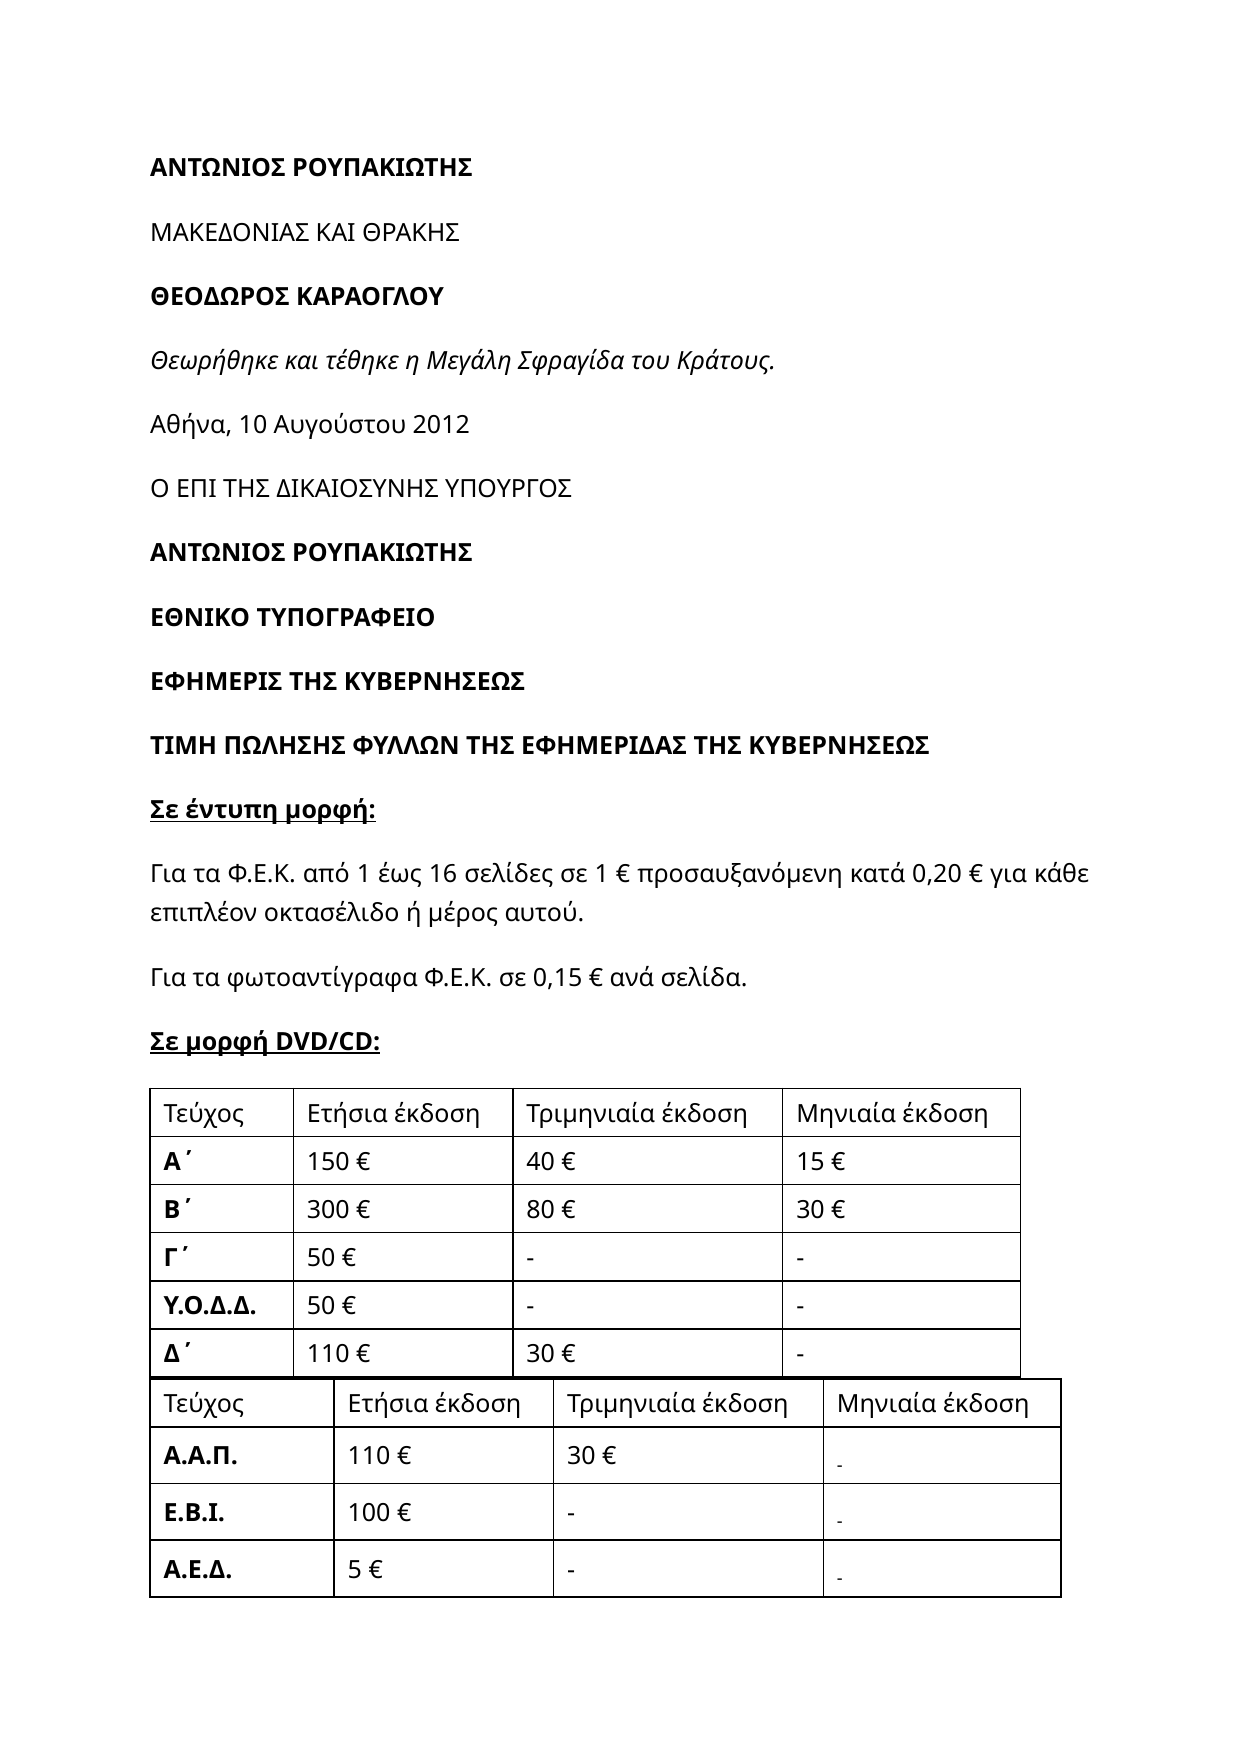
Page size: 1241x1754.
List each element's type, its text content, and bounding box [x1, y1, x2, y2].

text Για τα Φ.Ε.Κ. από 1 έως 16 σελίδες σε 1 € προσαυξανόμενη κατά 0,20 € για κάθε επιπλέον οκτασέλιδο ή μέρος αυτού. [150, 856, 1090, 929]
table_cell 5 € [335, 1541, 553, 1596]
table_cell - [783, 1330, 1020, 1376]
table_cell Ε.Β.Ι. [151, 1484, 333, 1539]
text Για τα φωτοαντίγραφα Φ.Ε.Κ. σε 0,15 € ανά σελίδα. [150, 959, 1090, 993]
table_cell Α΄ [151, 1137, 293, 1184]
text ΑΝΤΩΝΙΟΣ ΡΟΥΠΑΚΙΩΤΗΣ [150, 150, 1090, 184]
table_cell - [824, 1428, 1060, 1483]
table_cell 300 € [294, 1185, 512, 1232]
table_cell 110 € [335, 1428, 553, 1483]
text Θεωρήθηκε και τέθηκε η Μεγάλη Σφραγίδα του Κράτους. [150, 342, 1090, 377]
table_cell Υ.Ο.Δ.Δ. [151, 1282, 293, 1328]
table_cell 30 € [554, 1428, 823, 1483]
table_cell Α.Ε.Δ. [151, 1541, 333, 1596]
table_cell 110 € [294, 1330, 512, 1376]
table_cell 30 € [514, 1330, 782, 1376]
table_header Τεύχος [151, 1380, 333, 1426]
table_cell Β΄ [151, 1185, 293, 1232]
table_cell 50 € [294, 1282, 512, 1328]
table_header Τριμηνιαία έκδοση [554, 1380, 823, 1426]
text Σε έντυπη μορφή: [150, 792, 1090, 826]
table_header Μηνιαία έκδοση [824, 1380, 1060, 1426]
table_cell Α.Α.Π. [151, 1428, 333, 1483]
text ΑΝΤΩΝΙΟΣ ΡΟΥΠΑΚΙΩΤΗΣ [150, 535, 1090, 569]
text ΕΘΝΙΚΟ ΤΥΠΟΓΡΑΦΕΙΟ [150, 599, 1090, 633]
table_cell - [783, 1282, 1020, 1328]
table_cell 50 € [294, 1233, 512, 1280]
table_cell - [824, 1484, 1060, 1539]
table_cell 100 € [335, 1484, 553, 1539]
table_header Ετήσια έκδοση [294, 1089, 512, 1136]
table_cell 30 € [783, 1185, 1020, 1232]
text Σε μορφή DVD/CD: [150, 1023, 1090, 1057]
table_cell 150 € [294, 1137, 512, 1184]
table_cell 40 € [514, 1137, 782, 1184]
table_header Ετήσια έκδοση [335, 1380, 553, 1426]
table_cell - [554, 1541, 823, 1596]
table_header Τεύχος [151, 1089, 293, 1136]
text Αθήνα, 10 Αυγούστου 2012 [150, 407, 1090, 441]
table_cell 15 € [783, 1137, 1020, 1184]
text ΕΦΗΜΕΡΙΣ ΤΗΣ ΚΥΒΕΡΝΗΣΕΩΣ [150, 663, 1090, 697]
table_cell 80 € [514, 1185, 782, 1232]
table_header Μηνιαία έκδοση [783, 1089, 1020, 1136]
text ΜΑΚΕΔΟΝΙΑΣ ΚΑΙ ΘΡΑΚΗΣ [150, 214, 1090, 248]
text ΤΙΜΗ ΠΩΛΗΣΗΣ ΦΥΛΛΩΝ ΤΗΣ ΕΦΗΜΕΡΙΔΑΣ ΤΗΣ ΚΥΒΕΡΝΗΣΕΩΣ [150, 727, 1090, 762]
table_cell Γ΄ [151, 1233, 293, 1280]
table_cell - [824, 1541, 1060, 1596]
table_cell - [783, 1233, 1020, 1280]
table_cell - [514, 1233, 782, 1280]
text ΘΕΟΔΩΡΟΣ ΚΑΡΑΟΓΛΟΥ [150, 278, 1090, 312]
table_cell Δ΄ [151, 1330, 293, 1376]
table_header Τριμηνιαία έκδοση [514, 1089, 782, 1136]
table_cell - [554, 1484, 823, 1539]
text Ο ΕΠΙ ΤΗΣ ΔΙΚΑΙΟΣΥΝΗΣ ΥΠΟΥΡΓΟΣ [150, 471, 1090, 505]
table_cell - [514, 1282, 782, 1328]
